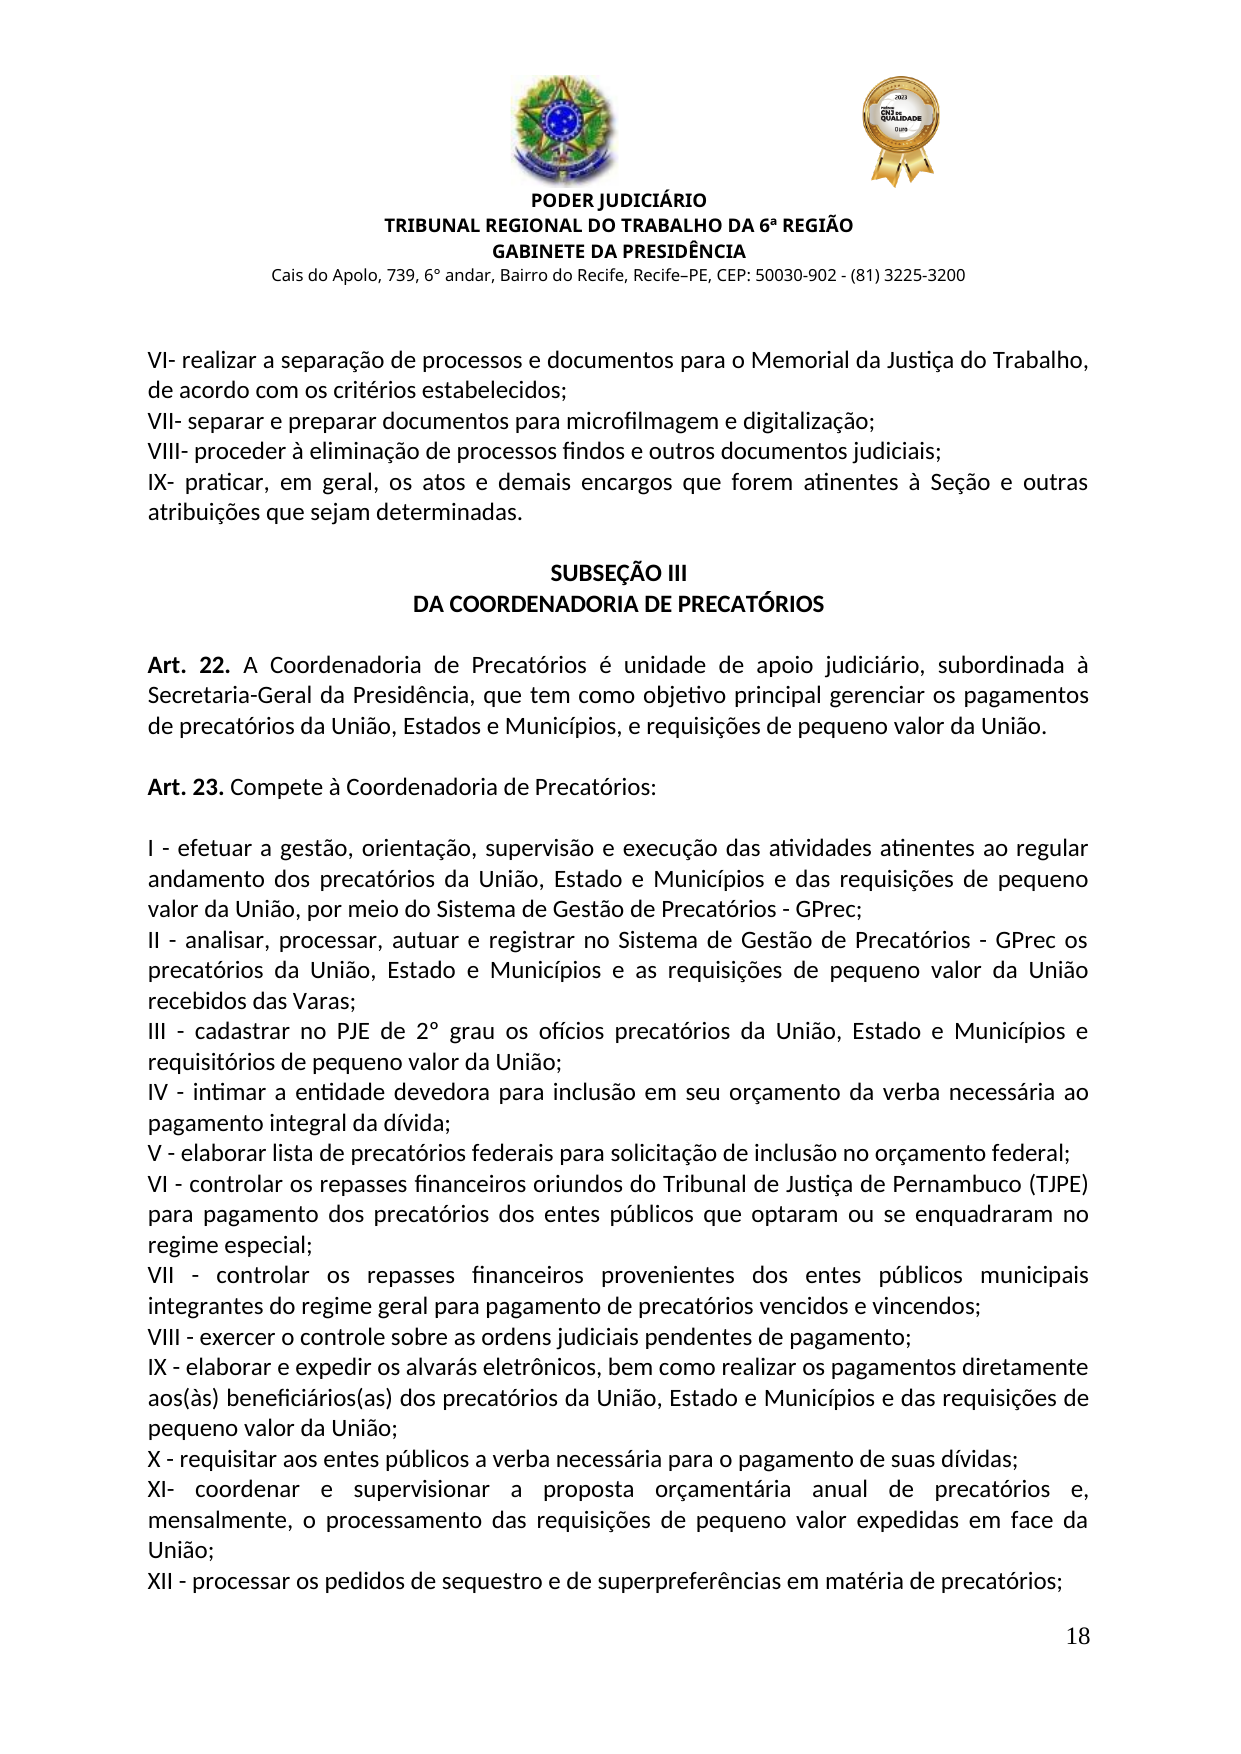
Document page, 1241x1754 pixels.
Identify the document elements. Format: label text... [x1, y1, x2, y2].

subtitle III - cadastrar no PJE de 2º grau os ofícios precatórios da União, Estado e Municípios e requisitórios de pequeno valor da União; [147, 1015, 1090, 1076]
subtitle I - efetuar a gestão, orientação, supervisão e execução das atividades atinentes ao regular andamento dos precatórios da União, Estado e Municípios e das requisições de pequeno valor da União, por meio do Sistema de Gestão de Precatórios - GPrec; [147, 832, 1090, 924]
subtitle X - requisitar aos entes públicos a verba necessária para o pagamento de suas dívidas; [147, 1443, 1090, 1473]
subtitle VII- separar e preparar documentos para microfilmagem e digitalização; [147, 405, 1090, 436]
subtitle SUBSEÇÃO III [147, 558, 1090, 588]
subtitle VI - controlar os repasses financeiros oriundos do Tribunal de Justiça de Pernambuco (TJPE) para pagamento dos precatórios dos entes públicos que optaram ou se enquadraram no regime especial; [147, 1168, 1090, 1259]
subtitle VIII - exercer o controle sobre as ordens judiciais pendentes de pagamento; [147, 1321, 1090, 1351]
subtitle IV - intimar a entidade devedora para inclusão em seu orçamento da verba necessária ao pagamento integral da dívida; [147, 1076, 1090, 1137]
subtitle VI- realizar a separação de processos e documentos para o Memorial da Justiça do Trabalho, de acordo com os critérios estabelecidos; [147, 344, 1090, 405]
subtitle IX - elaborar e expedir os alvarás eletrônicos, bem como realizar os pagamentos diretamente aos(às) beneficiários(as) dos precatórios da União, Estado e Municípios e das requisições de pequeno valor da União; [147, 1351, 1090, 1443]
picture [862, 76, 940, 188]
subtitle IX- praticar, em geral, os atos e demais encargos que forem atinentes à Seção e outras atribuições que sejam determinadas. [147, 466, 1090, 527]
subtitle VII - controlar os repasses financeiros provenientes dos entes públicos municipais integrantes do regime geral para pagamento de precatórios vencidos e vincendos; [147, 1259, 1090, 1321]
subtitle VIII- proceder à eliminação de processos findos e outros documentos judiciais; [147, 436, 1090, 466]
subtitle XI- coordenar e supervisionar a proposta orçamentária anual de precatórios e, mensalmente, o processamento das requisições de pequeno valor expedidas em face da União; [147, 1473, 1090, 1565]
picture [191, 75, 300, 188]
subtitle V - elaborar lista de precatórios federais para solicitação de inclusão no orçamento federal; [147, 1137, 1090, 1168]
subtitle XII - processar os pedidos de sequestro e de superpreferências em matéria de precatórios; [147, 1565, 1090, 1595]
subtitle II - analisar, processar, autuar e registrar no Sistema de Gestão de Precatórios - GPrec os precatórios da União, Estado e Municípios e as requisições de pequeno valor da União recebidos das Varas; [147, 924, 1090, 1015]
subtitle DA COORDENADORIA DE PRECATÓRIOS [147, 588, 1090, 619]
picture [510, 75, 619, 188]
subtitle Art. 23. Compete à Coordenadoria de Precatórios: [147, 771, 1090, 802]
subtitle Art. 22. A Coordenadoria de Precatórios é unidade de apoio judiciário, subordinada à Secretaria-Geral da Presidência, que tem como objetivo principal gerenciar os pagamentos de precatórios da União, Estados e Municípios, e requisições de pequeno valor da União. [147, 649, 1090, 741]
